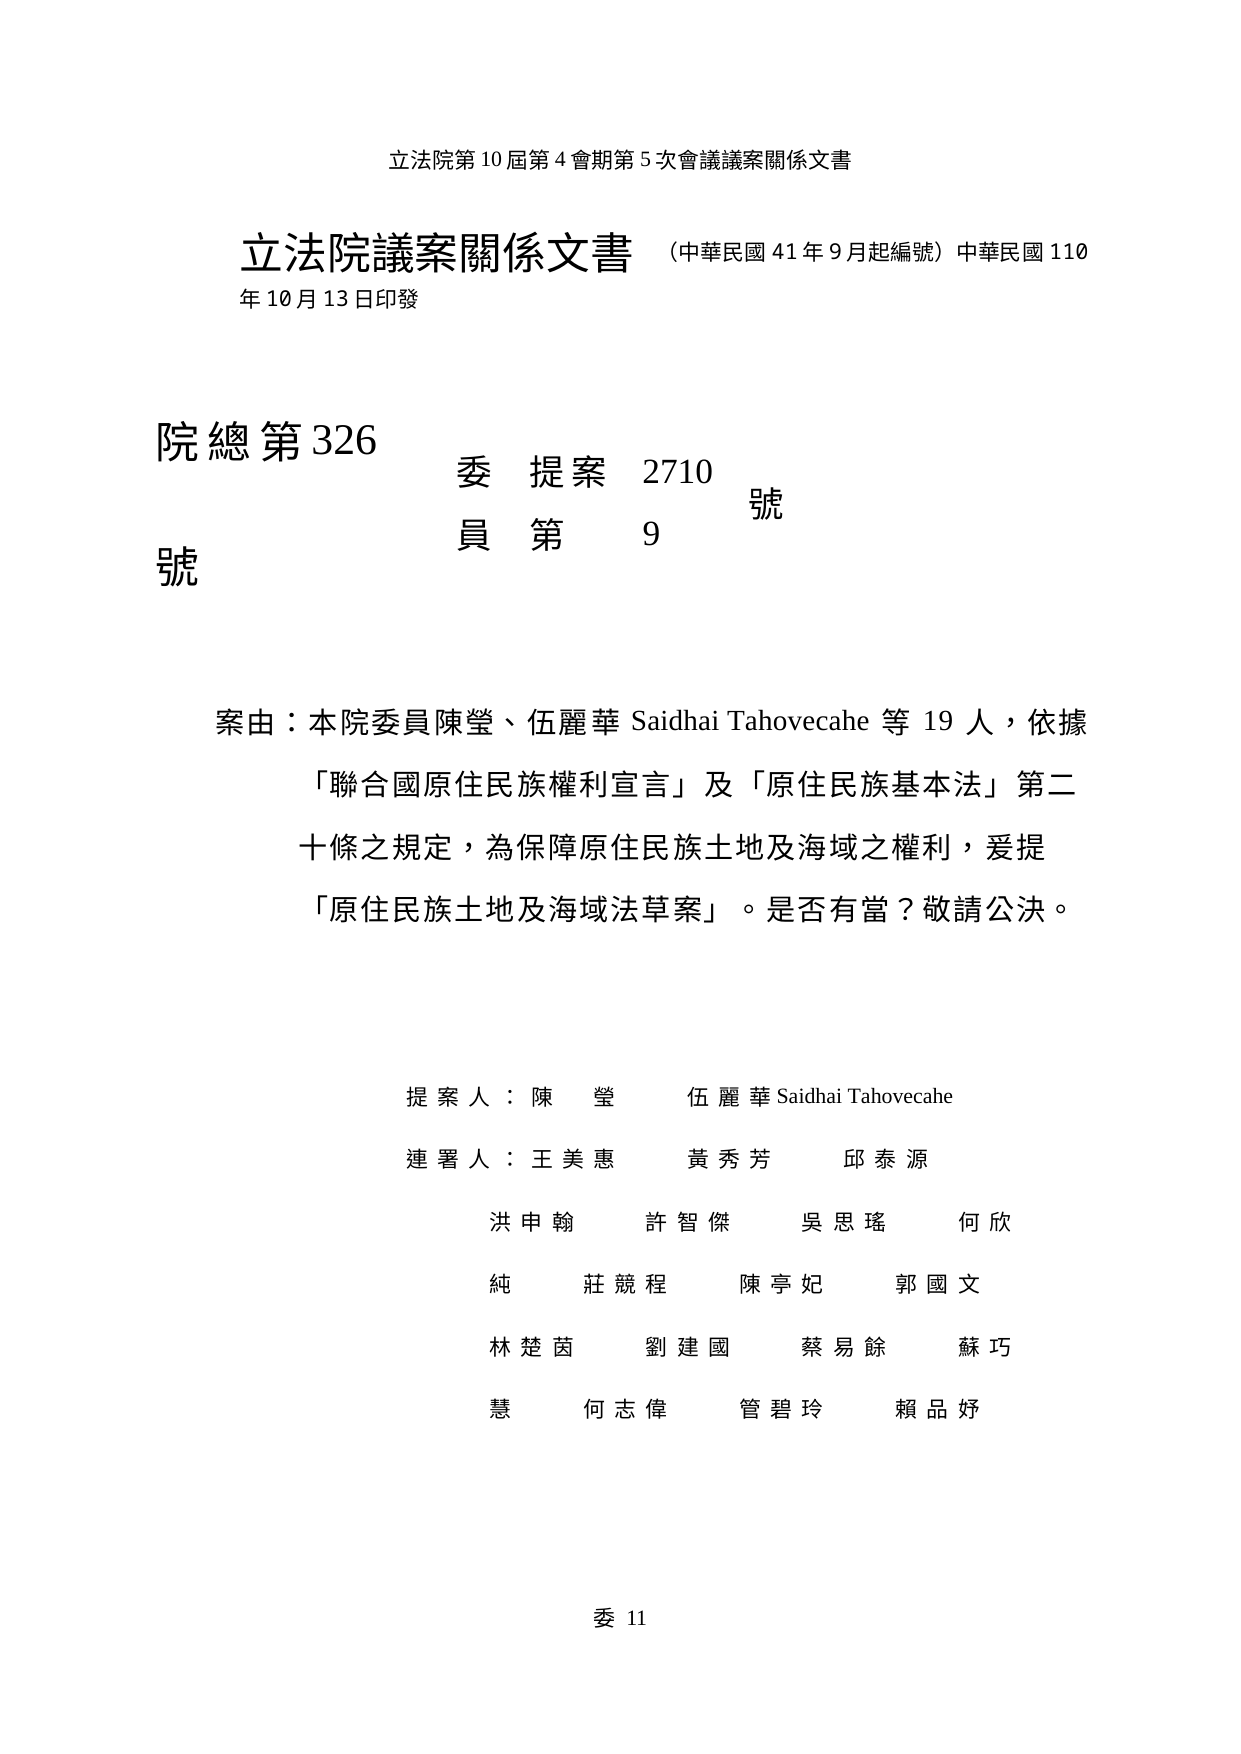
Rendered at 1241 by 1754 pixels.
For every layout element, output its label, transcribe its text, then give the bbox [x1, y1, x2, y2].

table_header [778, 518, 782, 627]
text 案由：本院委員陳瑩、伍麗華Saidhai Tahovecahe等19人，依據「聯合國原住民族權利宣言」及「原住民族基本法」第二十條之規定，為保障原住民族土地及海域之權利，爰提「原住民族土地及海域法草案」。是否有當？敬請公決。 [206, 689, 1089, 939]
table_header 號 [741, 377, 778, 627]
table_header 院總第326號 [151, 377, 409, 627]
text 連署人：王美惠 黃秀芳 邱泰源 洪申翰 許智傑 吳思瑤 何欣純 莊競程 陳亭妃 郭國文 林楚茵 劉建國 蔡易餘 蘇巧慧 何志偉 管碧玲 賴品妤 [393, 1127, 1023, 1439]
table_header [778, 496, 782, 517]
text 提案人：陳 瑩 伍麗華Saidhai Tahovecahe [393, 1064, 1023, 1127]
table_header 委員 [409, 377, 523, 627]
table_header [778, 377, 782, 494]
text 立法院議案關係文書 （中華民國41年9月起編號）中華民國110年10月13日印發 [239, 219, 1089, 314]
table_header 提案第 [523, 377, 629, 627]
table_header 27109 [629, 377, 741, 627]
table_header [782, 377, 797, 627]
